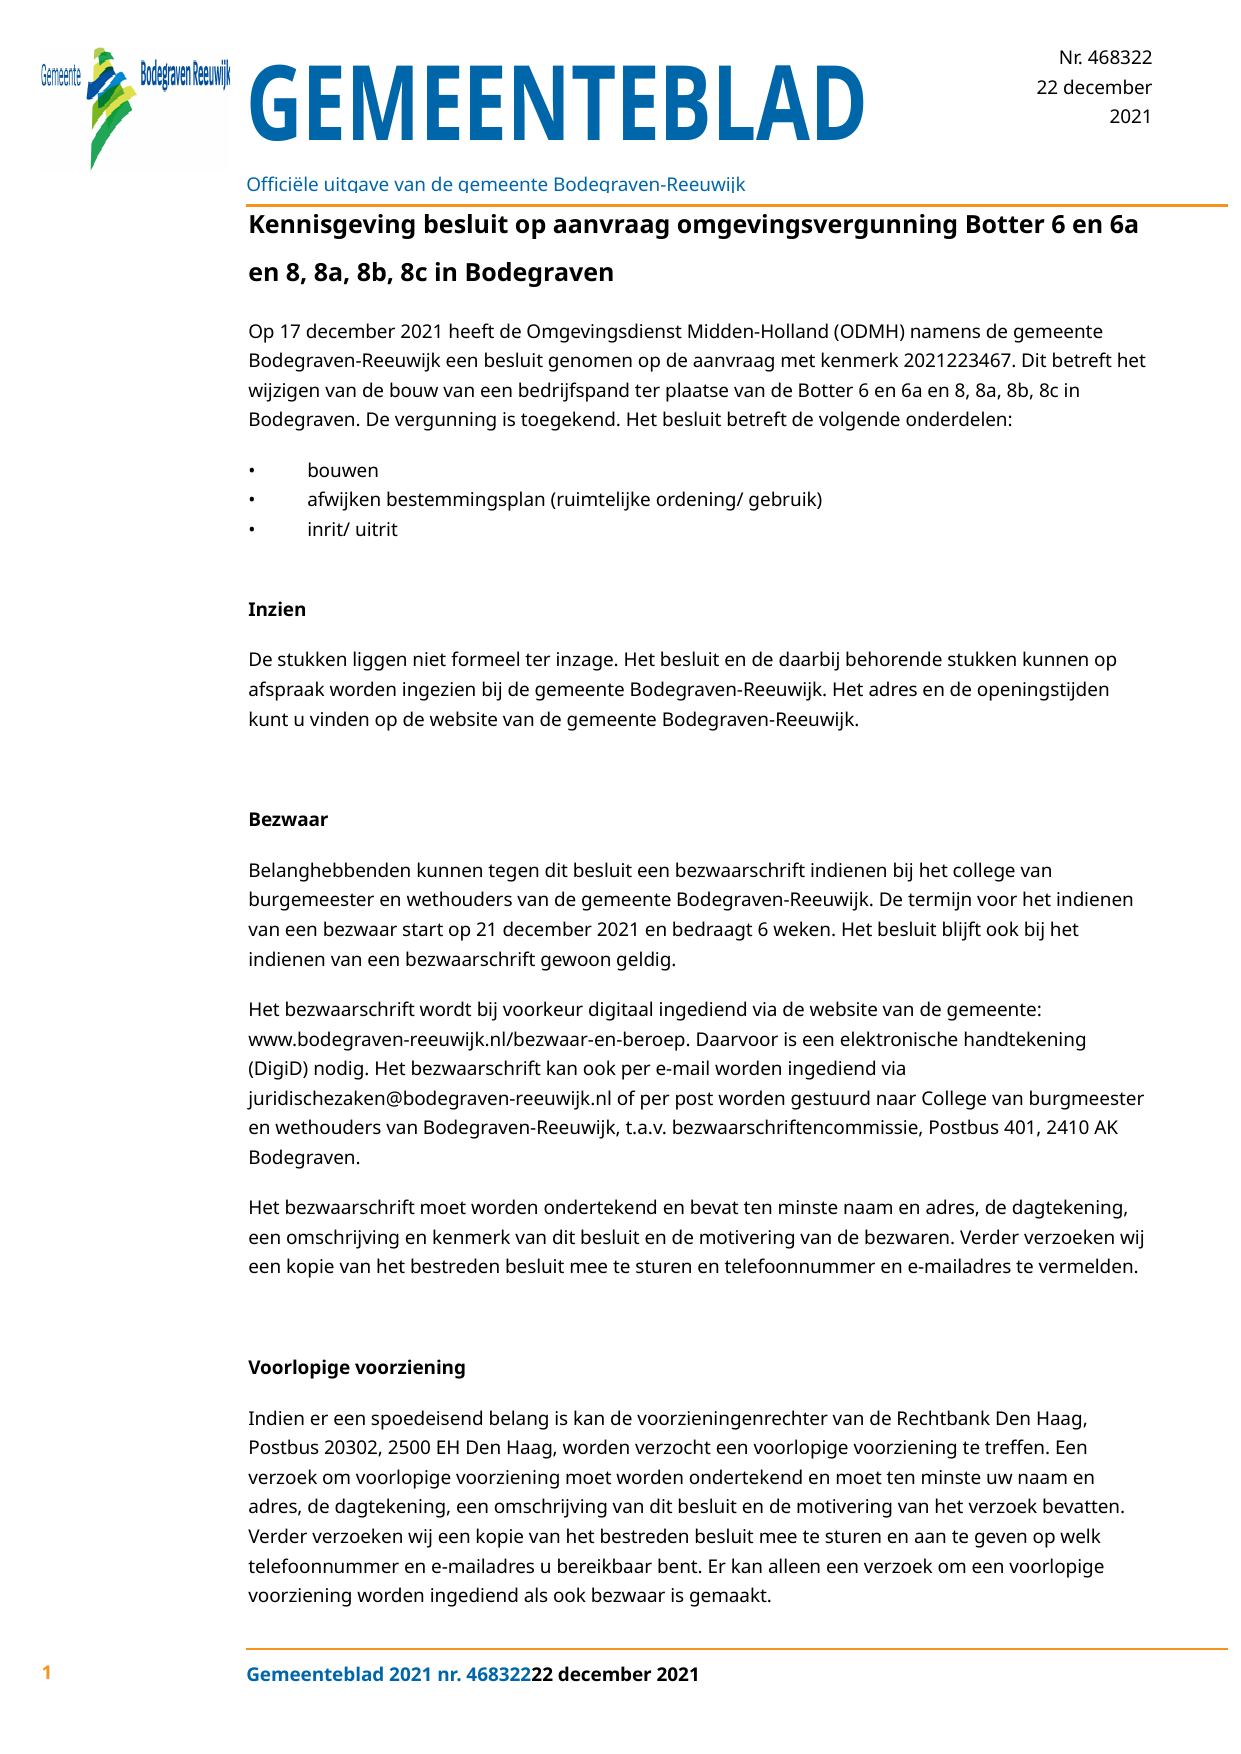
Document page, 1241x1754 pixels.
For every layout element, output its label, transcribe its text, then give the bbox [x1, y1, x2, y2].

text Inzien [248, 596, 1152, 622]
picture [41, 47, 231, 172]
text Voorlopige voorziening [248, 1354, 1152, 1380]
text Indien er een spoedeisend belang is kan de voorzieningenrechter van de Rechtbank Den Haag, Postbus 20302, 2500 EH Den Haag, worden verzocht een voorlopige voorziening te treffen. Een verzoek om voorlopige voorziening moet worden ondertekend en moet ten minste uw naam en adres, de dagtekening, een omschrijving van dit besluit en de motivering van het verzoek bevatten. Verder verzoeken wij een kopie van het bestreden besluit mee te sturen en aan te geven op welk telefoonnummer en e-mailadres u bereikbaar bent. Er kan alleen een verzoek om een voorlopige voorziening worden ingediend als ook bezwaar is gemaakt. [248, 1405, 1152, 1608]
list afwijken bestemmingsplan (ruimtelijke ordening/ gebruik) [248, 487, 1152, 512]
text Bezwaar [248, 807, 1152, 832]
list inrit/ uitrit [248, 516, 1152, 542]
text Op 17 december 2021 heeft de Omgevingsdienst Midden-Holland (ODMH) namens de gemeente Bodegraven-Reeuwijk een besluit genomen op de aanvraag met kenmerk 2021223467. Dit betreft het wijzigen van de bouw van een bedrijfspand ter plaatse van de Botter 6 en 6a en 8, 8a, 8b, 8c in Bodegraven. De vergunning is toegekend. Het besluit betreft de volgende onderdelen: [248, 318, 1152, 432]
text Kennisgeving besluit op aanvraag omgevingsvergunning Botter 6 en 6a en 8, 8a, 8b, 8c in Bodegraven [248, 207, 1152, 288]
text Het bezwaarschrift moet worden ondertekend en bevat ten minste naam en adres, de dagtekening, een omschrijving en kenmerk van dit besluit en de motivering van de bezwaren. Verder verzoeken wij een kopie van het bestreden besluit mee te sturen en telefoonnummer en e-mailadres te vermelden. [248, 1194, 1152, 1279]
text Het bezwaarschrift wordt bij voorkeur digitaal ingediend via de website van de gemeente: www.bodegraven-reeuwijk.nl/bezwaar-en-beroep. Daarvoor is een elektronische handtekening (DigiD) nodig. Het bezwaarschrift kan ook per e-mail worden ingediend via juridischezaken@bodegraven-reeuwijk.nl of per post worden gestuurd naar College van burgmeester en wethouders van Bodegraven-Reeuwijk, t.a.v. bezwaarschriftencommissie, Postbus 401, 2410 AK Bodegraven. [248, 996, 1152, 1170]
list bouwen [248, 457, 1152, 483]
text Belanghebbenden kunnen tegen dit besluit een bezwaarschrift indienen bij het college van burgemeester en wethouders van de gemeente Bodegraven-Reeuwijk. De termijn voor het indienen van een bezwaar start op 21 december 2021 en bedraagt 6 weken. Het besluit blijft ook bij het indienen van een bezwaarschrift gewoon geldig. [248, 857, 1152, 972]
text De stukken liggen niet formeel ter inzage. Het besluit en de daarbij behorende stukken kunnen op afspraak worden ingezien bij de gemeente Bodegraven-Reeuwijk. Het adres en de openingstijden kunt u vinden op de website van de gemeente Bodegraven-Reeuwijk. [248, 647, 1152, 732]
